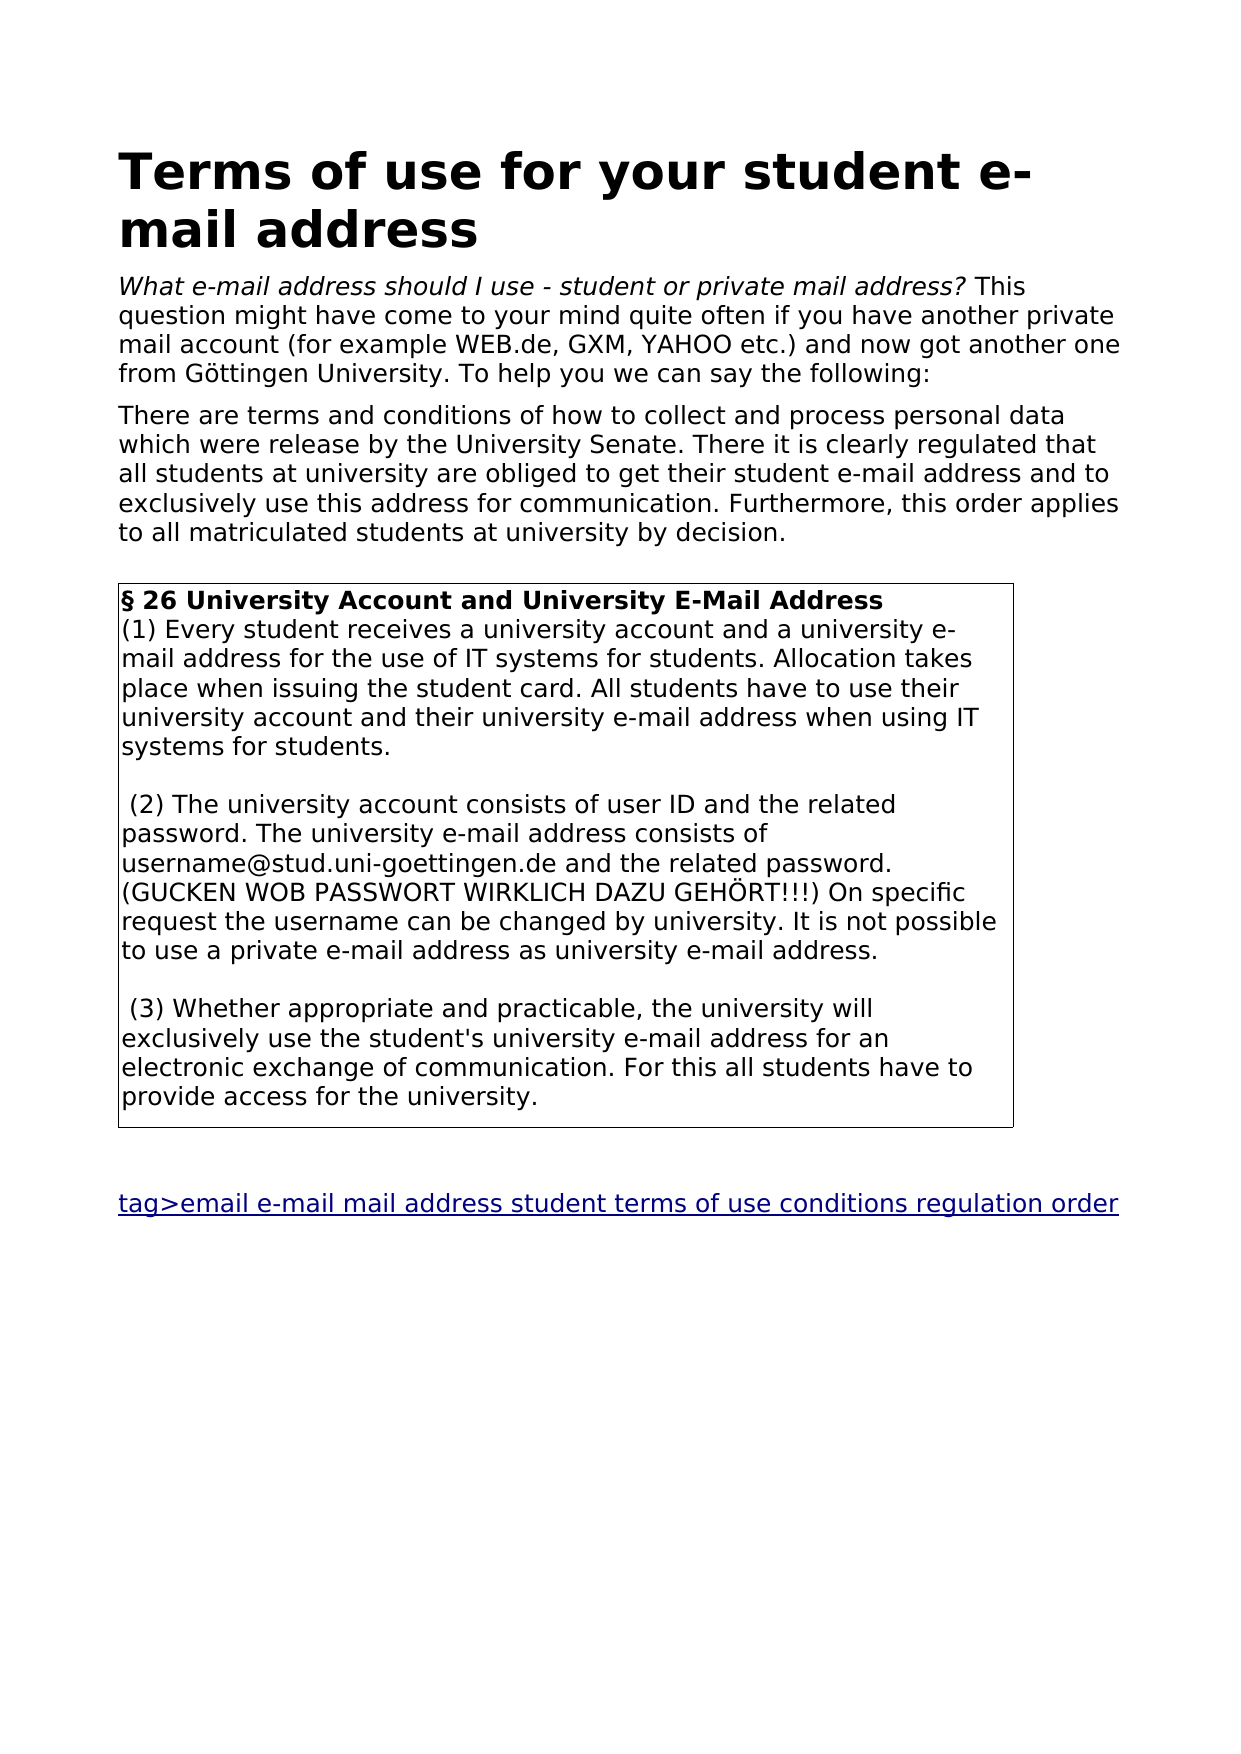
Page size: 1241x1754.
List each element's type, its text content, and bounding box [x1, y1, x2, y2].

text What e-mail address should I use - student or private mail address? This question might have come to your mind quite often if you have another private mail account (for example WEB.de, GXM, YAHOO etc.) and now got another one from Göttingen University. To help you we can say the following: [118, 272, 1122, 389]
subtitle Terms of use for your student e-mail address [118, 143, 1122, 259]
table_header § 26 University Account and University E-Mail Address (1) Every student receives a university account and a university e-mail address for the use of IT systems for students. Allocation takes place when issuing the student card. All students have to use their university account and their university e-mail address when using IT systems for students. (2) The university account consists of user ID and the related password. The university e-mail address consists of username@stud.uni-goettingen.de and the related password. (GUCKEN WOB PASSWORT WIRKLICH DAZU GEHÖRT!!!) On specific request the username can be changed by university. It is not possible to use a private e-mail address as university e-mail address. (3) Whether appropriate and practicable, the university will exclusively use the student's university e-mail address for an electronic exchange of communication. For this all students have to provide access for the university. [119, 584, 1013, 1127]
text tag>email e-mail mail address student terms of use conditions regulation order [118, 1189, 1122, 1218]
text There are terms and conditions of how to collect and process personal data which were release by the University Senate. There it is clearly regulated that all students at university are obliged to get their student e-mail address and to exclusively use this address for communication. Furthermore, this order applies to all matriculated students at university by decision. [118, 401, 1122, 547]
